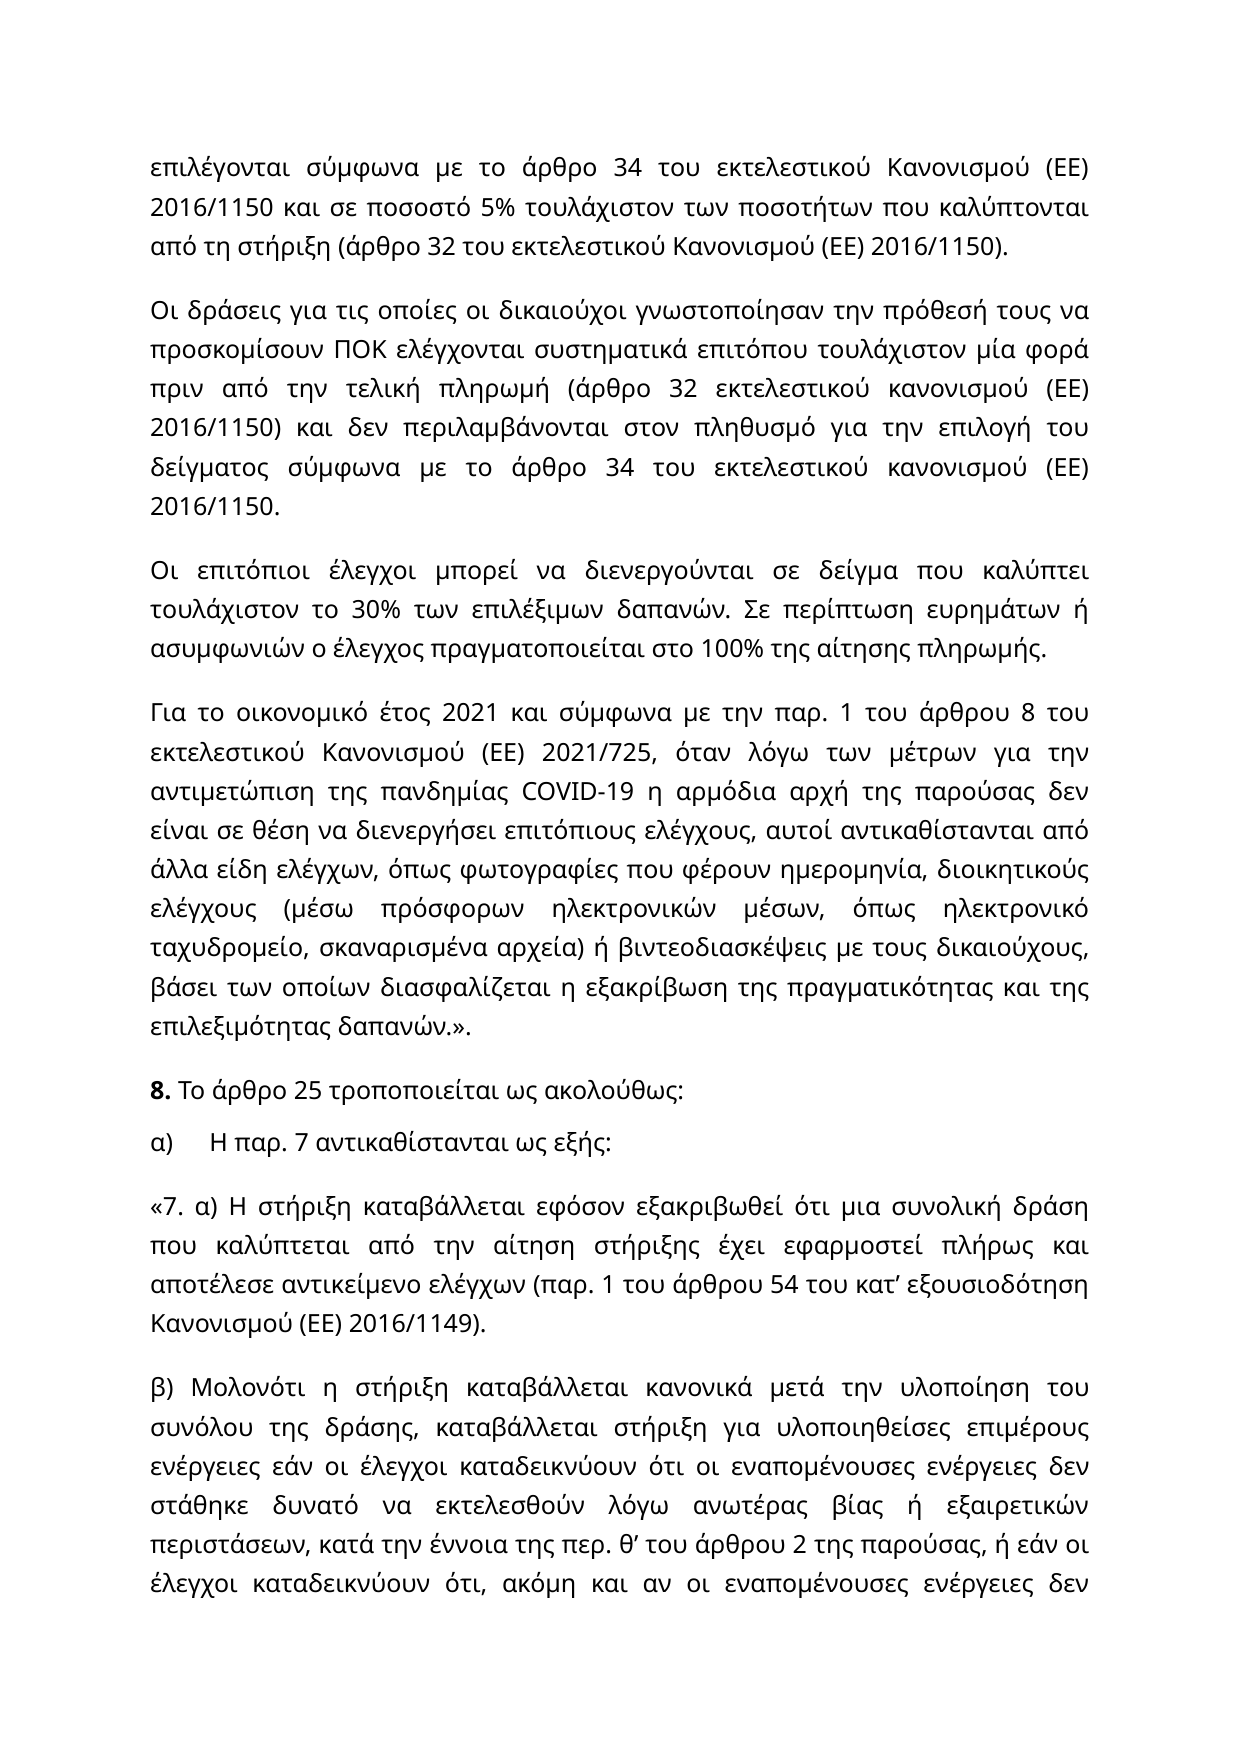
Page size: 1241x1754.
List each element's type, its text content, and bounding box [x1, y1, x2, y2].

text 8. Το άρθρο 25 τροποποιείται ως ακολούθως: [150, 1072, 1090, 1107]
text β) Μολονότι η στήριξη καταβάλλεται κανονικά μετά την υλοποίηση του συνόλου της δράσης, καταβάλλεται στήριξη για υλοποιηθείσες επιμέρους ενέργειες εάν οι έλεγχοι καταδεικνύουν ότι οι εναπομένουσες ενέργειες δεν στάθηκε δυνατό να εκτελεσθούν λόγω ανωτέρας βίας ή εξαιρετικών περιστάσεων, κατά την έννοια της περ. θ’ του άρθρου 2 της παρούσας, ή εάν οι έλεγχοι καταδεικνύουν ότι, ακόμη και αν οι εναπομένουσες ενέργειες δεν [150, 1370, 1090, 1600]
list α) Η παρ. 7 αντικαθίστανται ως εξής: [150, 1124, 1090, 1158]
text επιλέγονται σύμφωνα με το άρθρο 34 του εκτελεστικού Κανονισμού (ΕΕ) 2016/1150 και σε ποσοστό 5% τουλάχιστον των ποσοτήτων που καλύπτονται από τη στήριξη (άρθρο 32 του εκτελεστικού Κανονισμού (ΕΕ) 2016/1150). [150, 150, 1090, 262]
text «7. α) Η στήριξη καταβάλλεται εφόσον εξακριβωθεί ότι μια συνολική δράση που καλύπτεται από την αίτηση στήριξης έχει εφαρμοστεί πλήρως και αποτέλεσε αντικείμενο ελέγχων (παρ. 1 του άρθρου 54 του κατ’ εξουσιοδότηση Κανονισμού (ΕΕ) 2016/1149). [150, 1188, 1090, 1340]
text Για το οικονομικό έτος 2021 και σύμφωνα με την παρ. 1 του άρθρου 8 του εκτελεστικού Κανονισμού (ΕΕ) 2021/725, όταν λόγω των μέτρων για την αντιμετώπιση της πανδημίας COVID-19 η αρμόδια αρχή της παρούσας δεν είναι σε θέση να διενεργήσει επιτόπιους ελέγχους, αυτοί αντικαθίστανται από άλλα είδη ελέγχων, όπως φωτογραφίες που φέρουν ημερομηνία, διοικητικούς ελέγχους (μέσω πρόσφορων ηλεκτρονικών μέσων, όπως ηλεκτρονικό ταχυδρομείο, σκαναρισμένα αρχεία) ή βιντεοδιασκέψεις με τους δικαιούχους, βάσει των οποίων διασφαλίζεται η εξακρίβωση της πραγματικότητας και της επιλεξιμότητας δαπανών.». [150, 695, 1090, 1042]
text Οι δράσεις για τις οποίες οι δικαιούχοι γνωστοποίησαν την πρόθεσή τους να προσκομίσουν ΠΟΚ ελέγχονται συστηματικά επιτόπου τουλάχιστον μία φορά πριν από την τελική πληρωμή (άρθρο 32 εκτελεστικού κανονισμού (ΕΕ) 2016/1150) και δεν περιλαμβάνονται στον πληθυσμό για την επιλογή του δείγματος σύμφωνα με το άρθρο 34 του εκτελεστικού κανονισμού (ΕΕ) 2016/1150. [150, 292, 1090, 522]
text Οι επιτόπιοι έλεγχοι μπορεί να διενεργούνται σε δείγμα που καλύπτει τουλάχιστον το 30% των επιλέξιμων δαπανών. Σε περίπτωση ευρημάτων ή ασυμφωνιών ο έλεγχος πραγματοποιείται στο 100% της αίτησης πληρωμής. [150, 552, 1090, 665]
